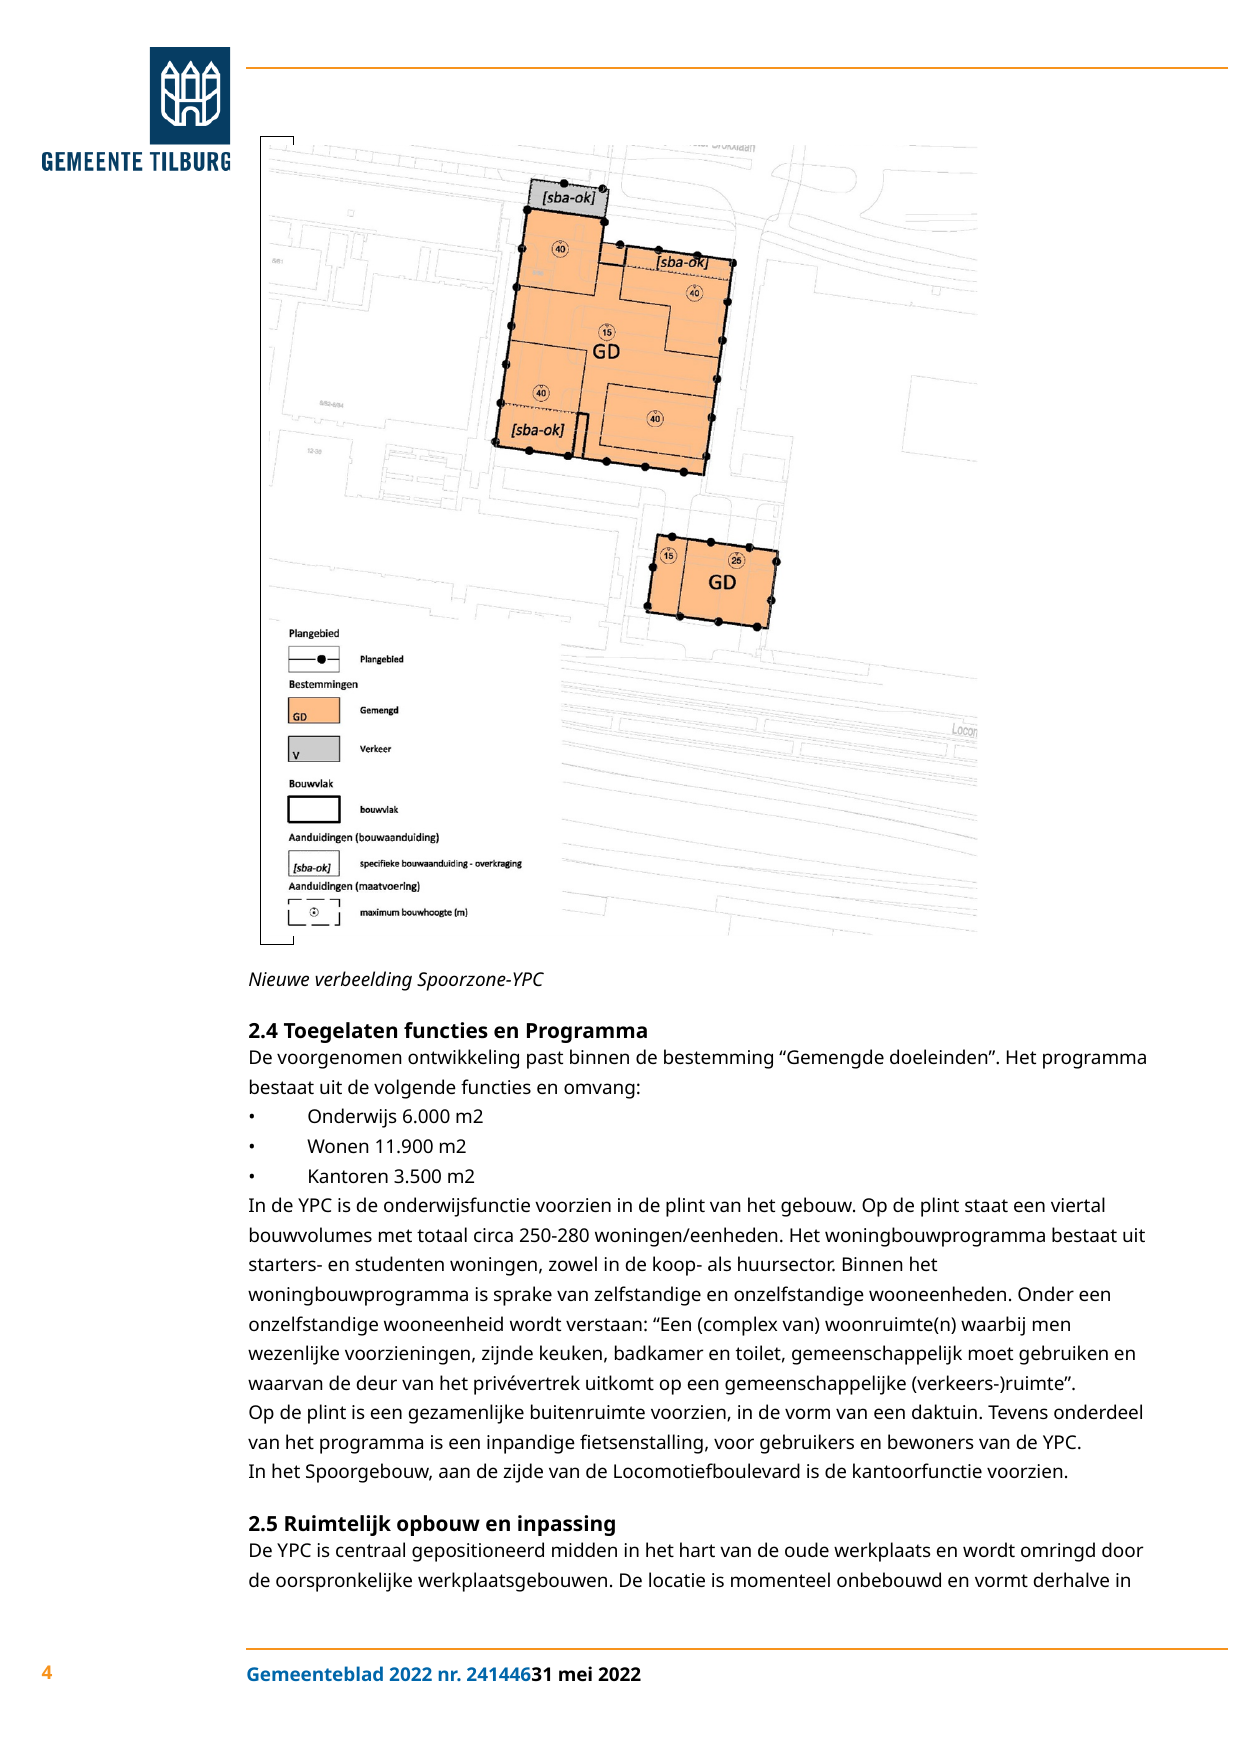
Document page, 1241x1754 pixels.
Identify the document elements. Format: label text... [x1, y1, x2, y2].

list Kantoren 3.500 m2 [248, 1163, 1152, 1189]
text De YPC is centraal gepositioneerd midden in het hart van de oude werkplaats en wordt omringd door de oorspronkelijke werkplaatsgebouwen. De locatie is momenteel onbebouwd en vormt derhalve in [248, 1538, 1152, 1593]
list Onderwijs 6.000 m2 [248, 1104, 1152, 1129]
text Nieuwe verbeelding Spoorzone-YPC [248, 966, 1152, 991]
picture [41, 47, 231, 172]
text In de YPC is de onderwijsfunctie voorzien in de plint van het gebouw. Op de plint staat een viertal bouwvolumes met totaal circa 250-280 woningen/eenheden. Het woningbouwprogramma bestaat uit starters- en studenten woningen, zowel in de koop- als huursector. Binnen het woningbouwprogramma is sprake van zelfstandige en onzelfstandige wooneenheden. Onder een onzelfstandige wooneenheid wordt verstaan: “Een (complex van) woonruimte(n) waarbij men wezenlijke voorzieningen, zijnde keuken, badkamer en toilet, gemeenschappelijk moet gebruiken en waarvan de deur van het privévertrek uitkomt op een gemeenschappelijke (verkeers-)ruimte”. [248, 1192, 1152, 1396]
text 2.4 Toegelaten functies en Programma [248, 1016, 1152, 1044]
text In het Spoorgebouw, aan de zijde van de Locomotiefboulevard is de kantoorfunctie voorzien. [248, 1459, 1152, 1484]
text De voorgenomen ontwikkeling past binnen de bestemming “Gemengde doeleinden”. Het programma bestaat uit de volgende functies en omvang: [248, 1044, 1152, 1100]
list Wonen 11.900 m2 [248, 1133, 1152, 1159]
text Op de plint is een gezamenlijke buitenruimte voorzien, in de vorm van een daktuin. Tevens onderdeel van het programma is een inpandige fietsenstalling, voor gebruikers en bewoners van de YPC. [248, 1399, 1152, 1455]
text 2.5 Ruimtelijk opbouw en inpassing [248, 1509, 1152, 1538]
picture [268, 145, 978, 936]
